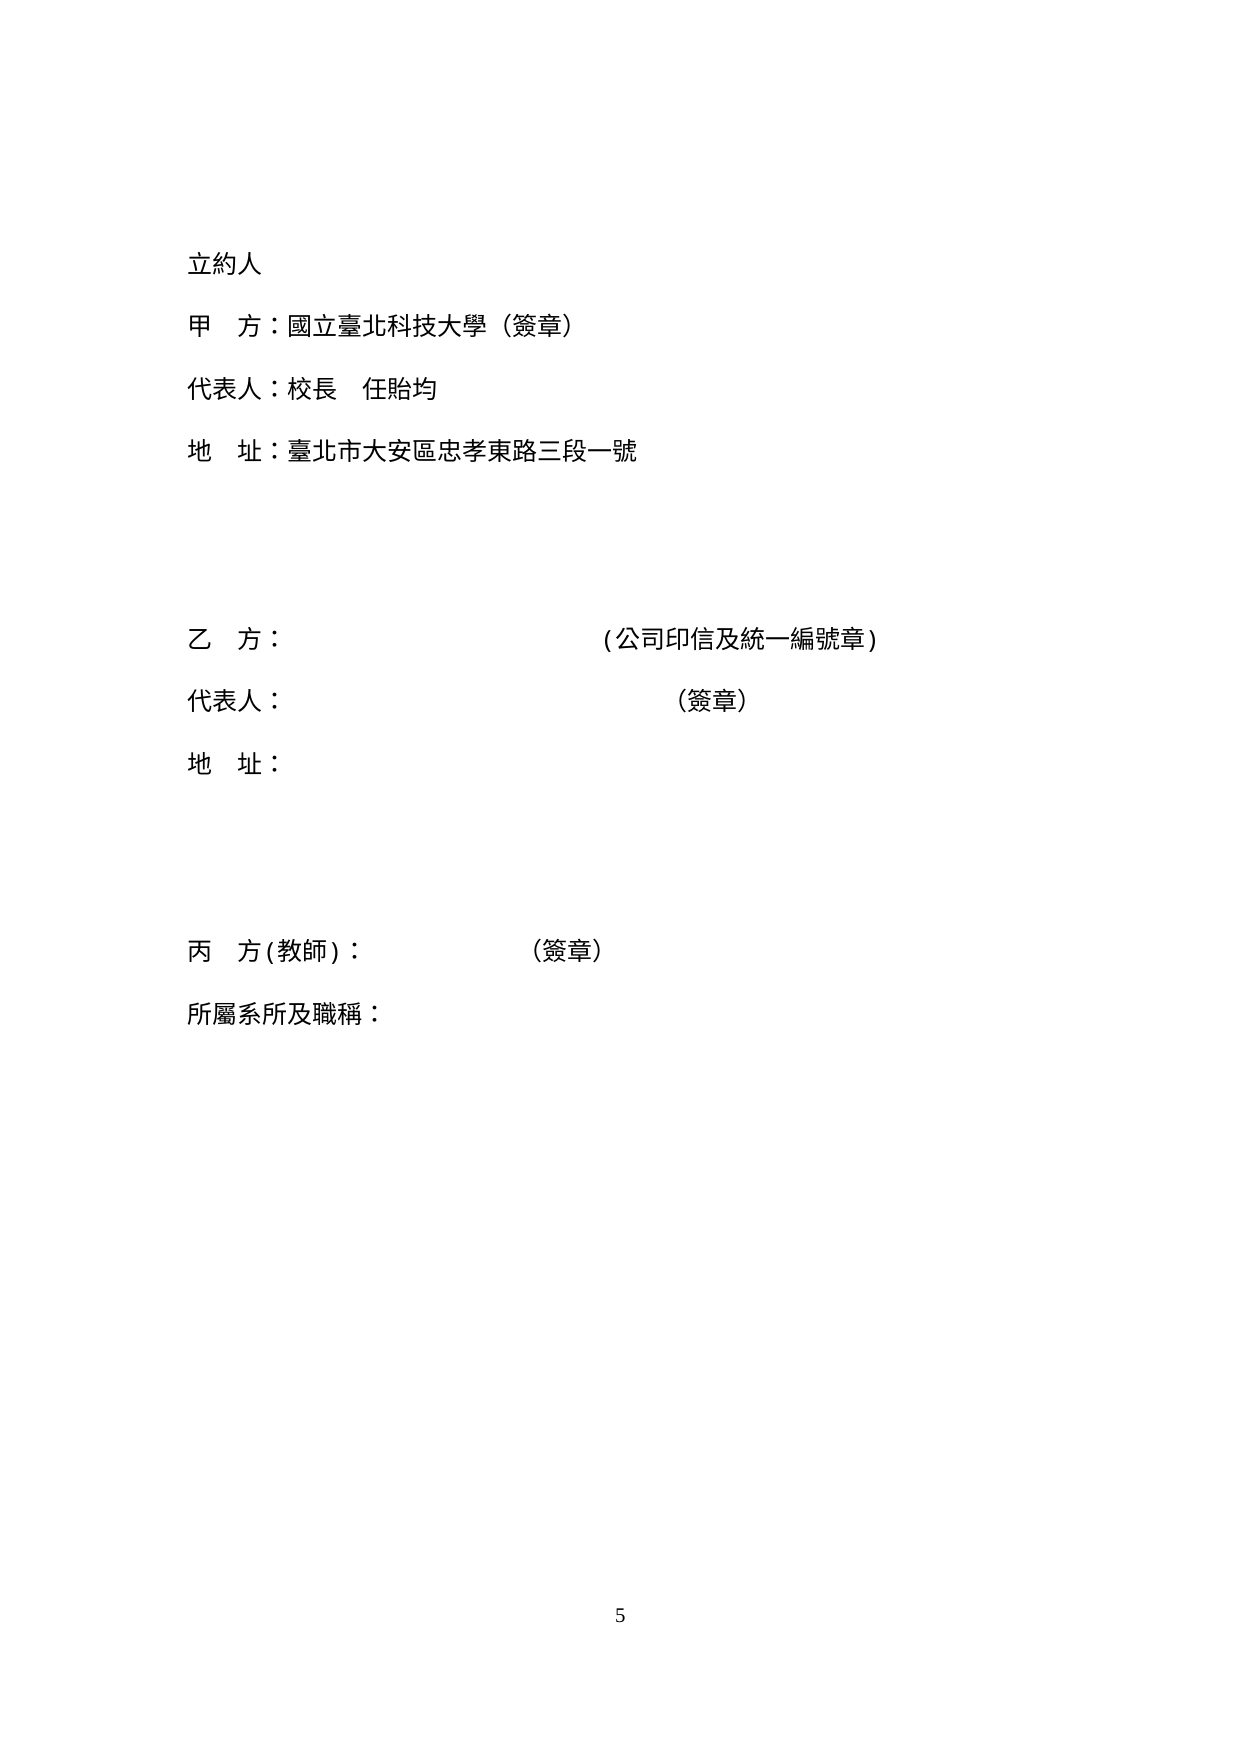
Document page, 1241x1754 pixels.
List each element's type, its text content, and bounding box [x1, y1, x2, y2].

text 立約人 [187, 221, 1053, 283]
text 乙 方： (公司印信及統一編號章) [187, 596, 1053, 658]
text 地 址：臺北市大安區忠孝東路三段一號 [187, 408, 1053, 471]
text 代表人：校長 任貽均 [187, 346, 1053, 408]
text 地 址： [187, 721, 1053, 783]
text 所屬系所及職稱： [187, 971, 1053, 1033]
text 丙 方(教師)： （簽章） [187, 908, 1053, 971]
text 代表人： （簽章） [187, 658, 1053, 721]
text 甲 方：國立臺北科技大學（簽章） [187, 283, 1053, 346]
